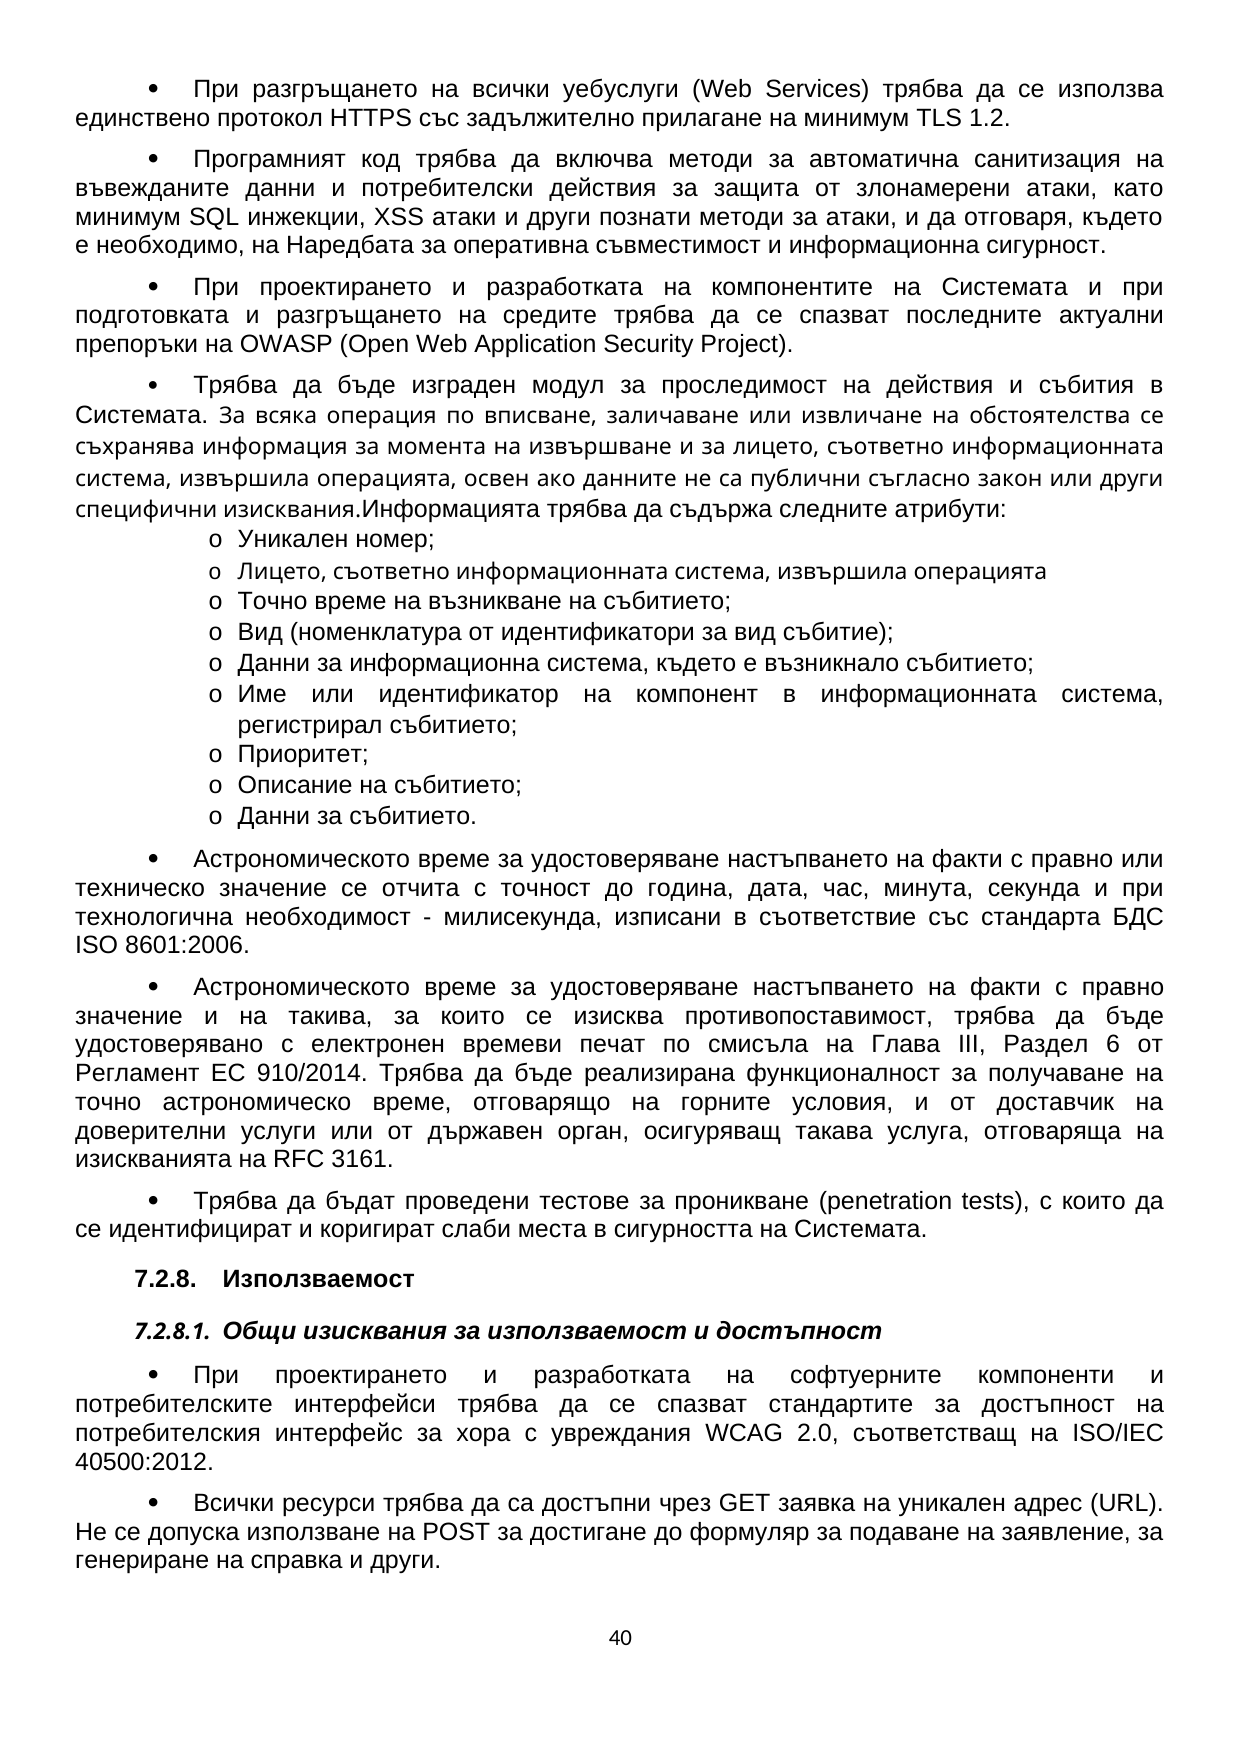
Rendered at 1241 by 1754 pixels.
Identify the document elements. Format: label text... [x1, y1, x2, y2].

list Име или идентификатор на компонент в информационната система, регистрирал събитието; [208, 679, 1165, 739]
subtitle Общи изисквания за използваемост и достъпност [75, 1315, 1165, 1346]
list Описание на събитието; [208, 770, 1165, 801]
list Уникален номер; [208, 524, 1165, 555]
list Лицето, съответно информационната система, извършила операцията [208, 555, 1165, 586]
subtitle Използваемост [75, 1264, 1165, 1293]
list Трябва да бъде изграден модул за проследимост на действия и събития в Системата. За всяка операция по вписване, заличаване или извличане на обстоятелства се съхранява информация за момента на извършване и за лицето, съответно информационната система, извършила операцията, освен ако данните не са публични съгласно закон или други специфични изисквания.Информацията трябва да съдържа следните атрибути: [75, 370, 1165, 524]
list Трябва да бъдат проведени тестове за проникване (penetration tests), с които да се идентифицират и коригират слаби места в сигурността на Системата. [75, 1186, 1165, 1243]
list Точно време на възникване на събитието; [208, 586, 1165, 617]
list Програмният код трябва да включва методи за автоматична санитизация на въвежданите данни и потребителски действия за защита от злонамерени атаки, като минимум SQL инжекции, XSS атаки и други познати методи за атаки, и да отговаря, където е необходимо, на Наредбата за оперативна съвместимост и информационна сигурност. [75, 144, 1165, 259]
list Вид (номенклатура от идентификатори за вид събитие); [208, 617, 1165, 648]
list При проектирането и разработката на компонентите на Системата и при подготовката и разгръщането на средите трябва да се спазват последните актуални препоръки на OWASP (Open Web Application Security Project). [75, 271, 1165, 358]
list Данни за събитието. [208, 801, 1165, 832]
list Астрономическото време за удостоверяване настъпването на факти с правно или техническо значение се отчита с точност до година, дата, час, минута, секунда и при технологична необходимост - милисекунда, изписани в съответствие със стандарта БДС ISO 8601:2006. [75, 844, 1165, 959]
list Приоритет; [208, 739, 1165, 770]
list Данни за информационна система, където е възникнало събитието; [208, 648, 1165, 679]
list Всички ресурси трябва да са достъпни чрез GET заявка на уникален адрес (URL). Не се допуска използване на POST за достигане до формуляр за подаване на заявление, за генериране на справка и други. [75, 1488, 1165, 1574]
list При проектирането и разработката на софтуерните компоненти и потребителските интерфейси трябва да се спазват стандартите за достъпност на потребителския интерфейс за хора с увреждания WCAG 2.0, съответстващ на ISO/IEC 40500:2012. [75, 1360, 1165, 1475]
list Астрономическото време за удостоверяване настъпването на факти с правно значение и на такива, за които се изисква противопоставимост, трябва да бъде удостоверявано с електронен времеви печат по смисъла на Глава III, Раздел 6 от Регламент ЕС 910/2014. Трябва да бъде реализирана функционалност за получаване на точно астрономическо време, отговарящо на горните условия, и от доставчик на доверителни услуги или от държавен орган, осигуряващ такава услуга, отговаряща на изискванията на RFC 3161. [75, 972, 1165, 1173]
list При разгръщането на всички уебуслуги (Web Services) трябва да се използва единствено протокол HTTPS със задължително прилагане на минимум TLS 1.2. [75, 74, 1165, 131]
